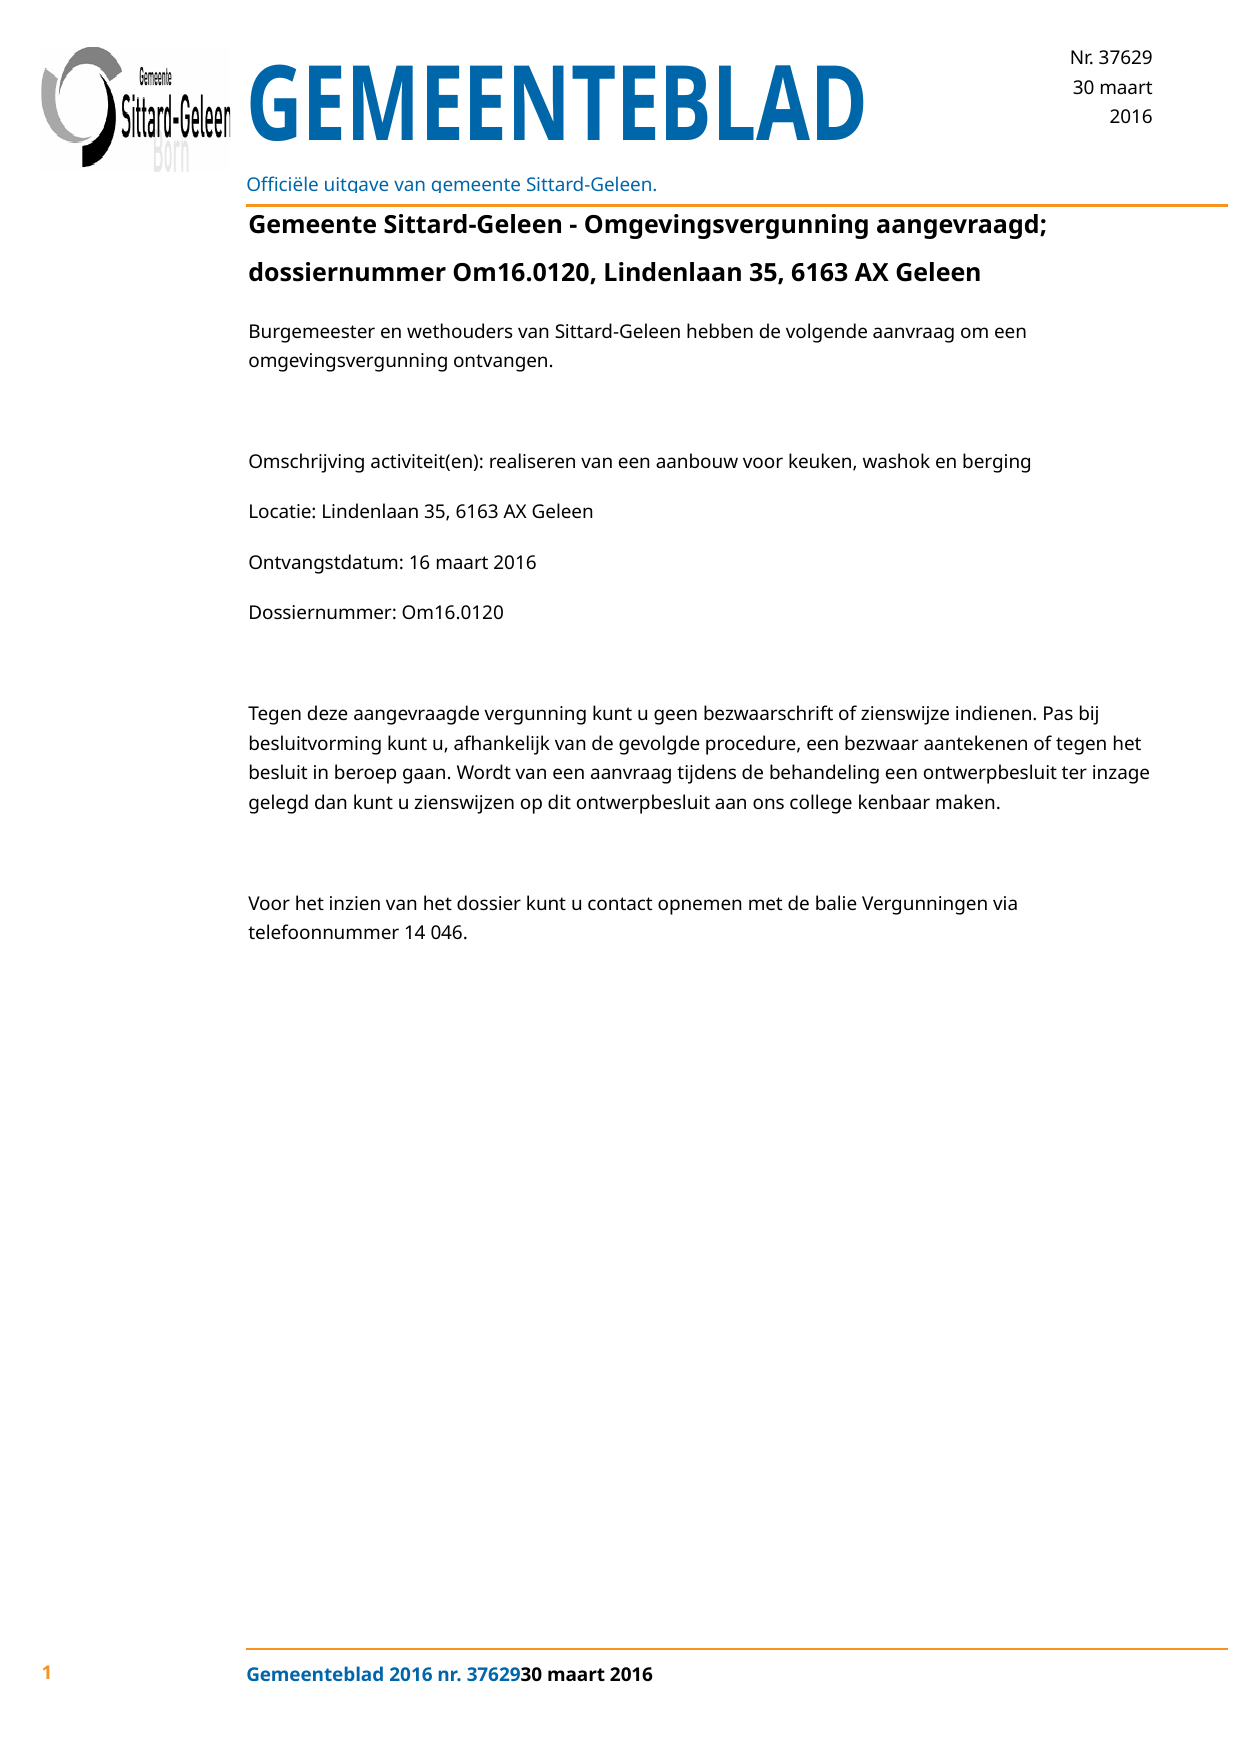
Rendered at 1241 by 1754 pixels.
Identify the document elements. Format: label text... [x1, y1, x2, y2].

text Dossiernummer: Om16.0120 [248, 599, 1152, 625]
text Locatie: Lindenlaan 35, 6163 AX Geleen [248, 499, 1152, 524]
text Omschrijving activiteit(en): realiseren van een aanbouw voor keuken, washok en berging [248, 448, 1152, 474]
text Burgemeester en wethouders van Sittard-Geleen hebben de volgende aanvraag om een omgevingsvergunning ontvangen. [248, 318, 1152, 373]
text Gemeente Sittard-Geleen - Omgevingsvergunning aangevraagd; dossiernummer Om16.0120, Lindenlaan 35, 6163 AX Geleen [248, 207, 1152, 288]
picture [41, 47, 231, 172]
text Tegen deze aangevraagde vergunning kunt u geen bezwaarschrift of zienswijze indienen. Pas bij besluitvorming kunt u, afhankelijk van de gevolgde procedure, een bezwaar aantekenen of tegen het besluit in beroep gaan. Wordt van een aanvraag tijdens de behandeling een ontwerpbesluit ter inzage gelegd dan kunt u zienswijzen op dit ontwerpbesluit aan ons college kenbaar maken. [248, 700, 1152, 815]
text Voor het inzien van het dossier kunt u contact opnemen met de balie Vergunningen via telefoonnummer 14 046. [248, 890, 1152, 945]
text Ontvangstdatum: 16 maart 2016 [248, 549, 1152, 575]
